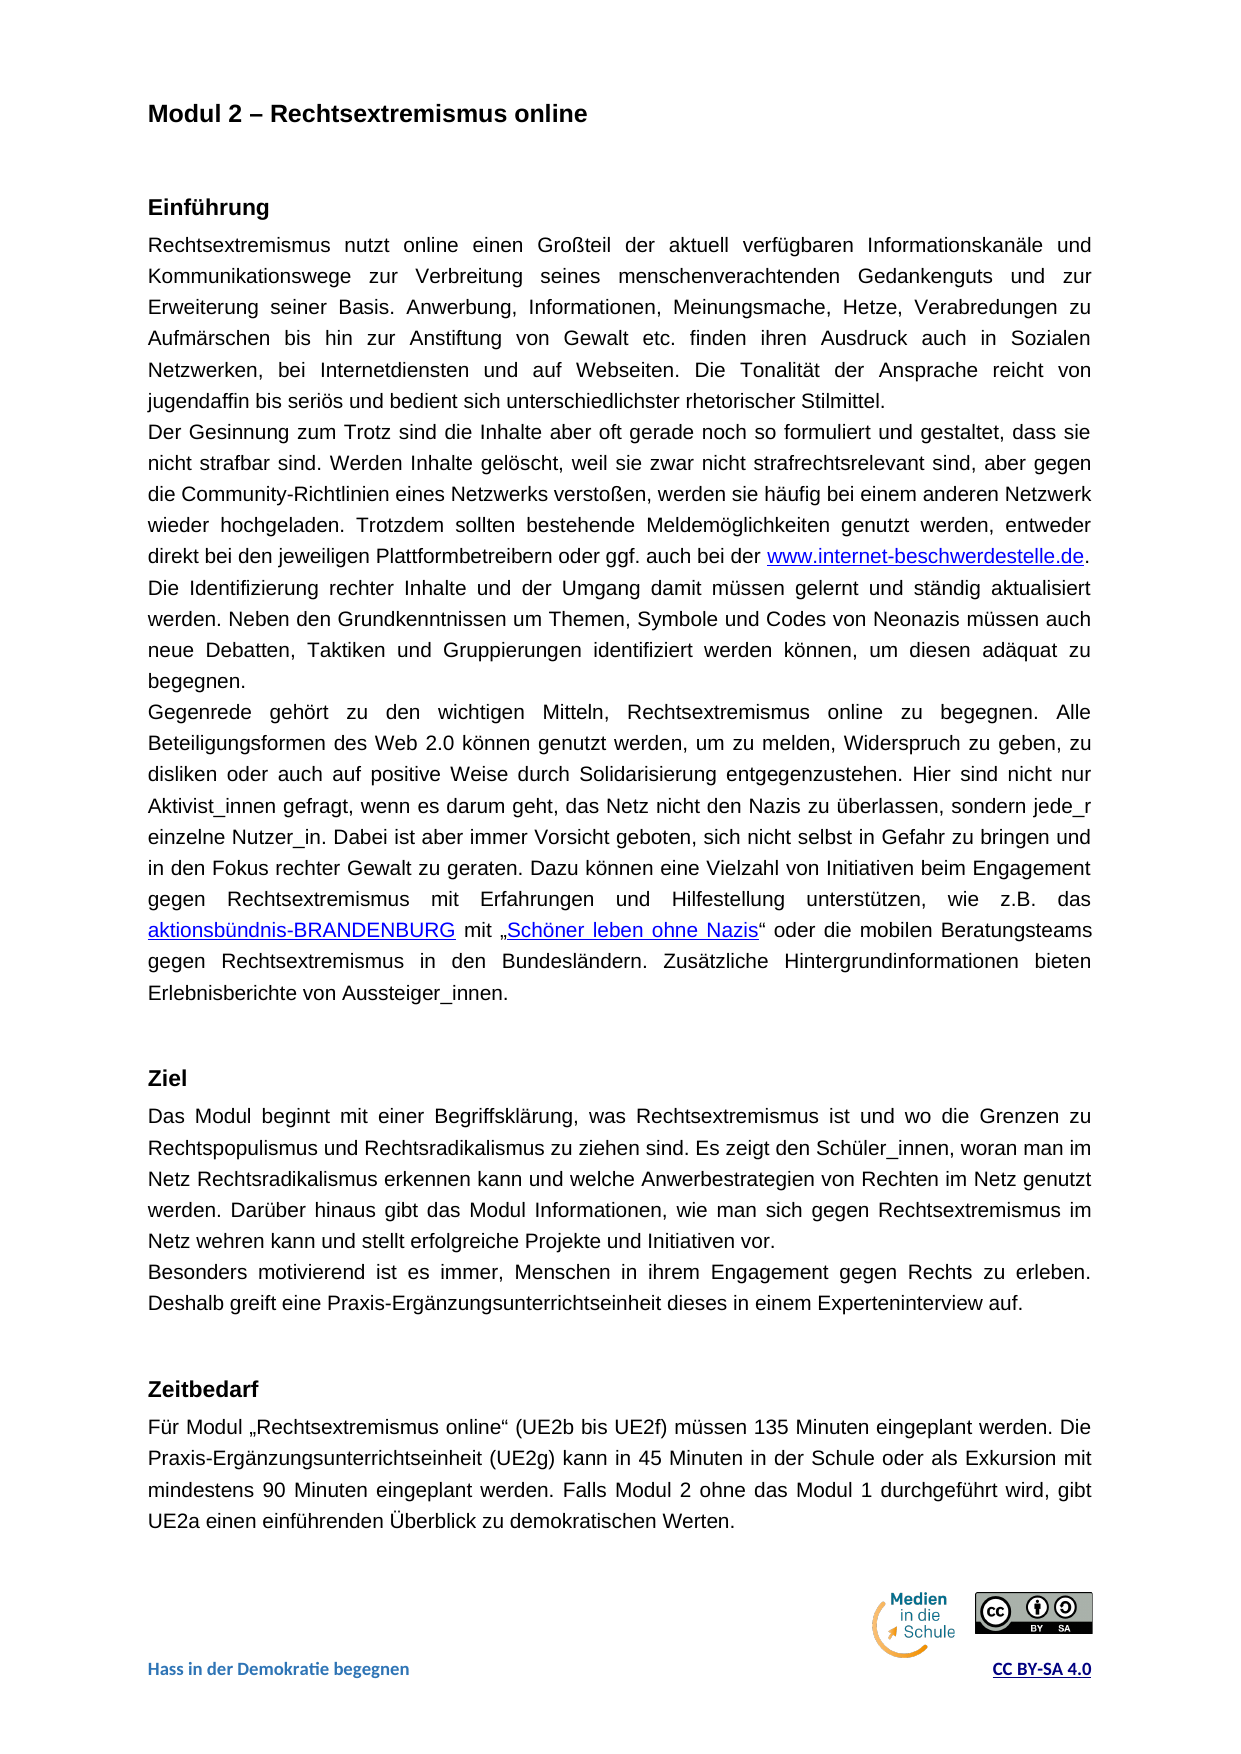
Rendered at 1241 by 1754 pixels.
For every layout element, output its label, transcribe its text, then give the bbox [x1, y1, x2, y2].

text Modul 2 – Rechtsextremismus online [148, 99, 1093, 127]
text Die Identifizierung rechter Inhalte und der Umgang damit müssen gelernt und ständig aktualisiert werden. Neben den Grundkenntnissen um Themen, Symbole und Codes von Neonazis müssen auch neue Debatten, Taktiken und Gruppierungen identifiziert werden können, um diesen adäquat zu begegnen. [148, 575, 1093, 693]
text Der Gesinnung zum Trotz sind die Inhalte aber oft gerade noch so formuliert und gestaltet, dass sie nicht strafbar sind. Werden Inhalte gelöscht, weil sie zwar nicht strafrechtsrelevant sind, aber gegen die Community-Richtlinien eines Netzwerks verstoßen, werden sie häufig bei einem anderen Netzwerk wieder hochgeladen. Trotzdem sollten bestehende Meldemöglichkeiten genutzt werden, entweder direkt bei den jeweiligen Plattformbetreibern oder ggf. auch bei der www.internet-beschwerdestelle.de. [148, 420, 1093, 568]
text Einführung [148, 194, 1093, 220]
text Rechtsextremismus nutzt online einen Großteil der aktuell verfügbaren Informationskanäle und Kommunikationswege zur Verbreitung seines menschenverachtenden Gedankenguts und zur Erweiterung seiner Basis. Anwerbung, Informationen, Meinungsmache, Hetze, Verabredungen zu Aufmärschen bis hin zur Anstiftung von Gewalt etc. finden ihren Ausdruck auch in Sozialen Netzwerken, bei Internetdiensten und auf Webseiten. Die Tonalität der Ansprache reicht von jugendaffin bis seriös und bedient sich unterschiedlichster rhetorischer Stilmittel. [148, 233, 1093, 412]
text Gegenrede gehört zu den wichtigen Mitteln, Rechtsextremismus online zu begegnen. Alle Beteiligungsformen des Web 2.0 können genutzt werden, um zu melden, Widerspruch zu geben, zu disliken oder auch auf positive Weise durch Solidarisierung entgegenzustehen. Hier sind nicht nur Aktivist_innen gefragt, wenn es darum geht, das Netz nicht den Nazis zu überlassen, sondern jede_r einzelne Nutzer_in. Dabei ist aber immer Vorsicht geboten, sich nicht selbst in Gefahr zu bringen und in den Fokus rechter Gewalt zu geraten. Dazu können eine Vielzahl von Initiativen beim Engagement gegen Rechtsextremismus mit Erfahrungen und Hilfestellung unterstützen, wie z.B. das aktionsbündnis-BRANDENBURG mit „Schöner leben ohne Nazis“ oder die mobilen Beratungsteams gegen Rechtsextremismus in den Bundesländern. Zusätzliche Hintergrundinformationen bieten Erlebnisberichte von Aussteiger_innen. [148, 700, 1093, 1004]
text Zeitbedarf [148, 1376, 1093, 1403]
text Für Modul „Rechtsextremismus online“ (UE2b bis UE2f) müssen 135 Minuten eingeplant werden. Die Praxis-Ergänzungsunterrichtseinheit (UE2g) kann in 45 Minuten in der Schule oder als Exkursion mit mindestens 90 Minuten eingeplant werden. Falls Modul 2 ohne das Modul 1 durchgeführt wird, gibt UE2a einen einführenden Überblick zu demokratischen Werten. [148, 1415, 1093, 1532]
text Das Modul beginnt mit einer Begriffsklärung, was Rechtsextremismus ist und wo die Grenzen zu Rechtspopulismus und Rechtsradikalismus zu ziehen sind. Es zeigt den Schüler_innen, woran man im Netz Rechtsradikalismus erkennen kann und welche Anwerbestrategien von Rechten im Netz genutzt werden. Darüber hinaus gibt das Modul Informationen, wie man sich gegen Rechtsextremismus im Netz wehren kann und stellt erfolgreiche Projekte und Initiativen vor. [148, 1104, 1093, 1253]
text Ziel [148, 1065, 1093, 1092]
text Besonders motivierend ist es immer, Menschen in ihrem Engagement gegen Rechts zu erleben. Deshalb greift eine Praxis-Ergänzungsunterrichtseinheit dieses in einem Experteninterview auf. [148, 1260, 1093, 1315]
